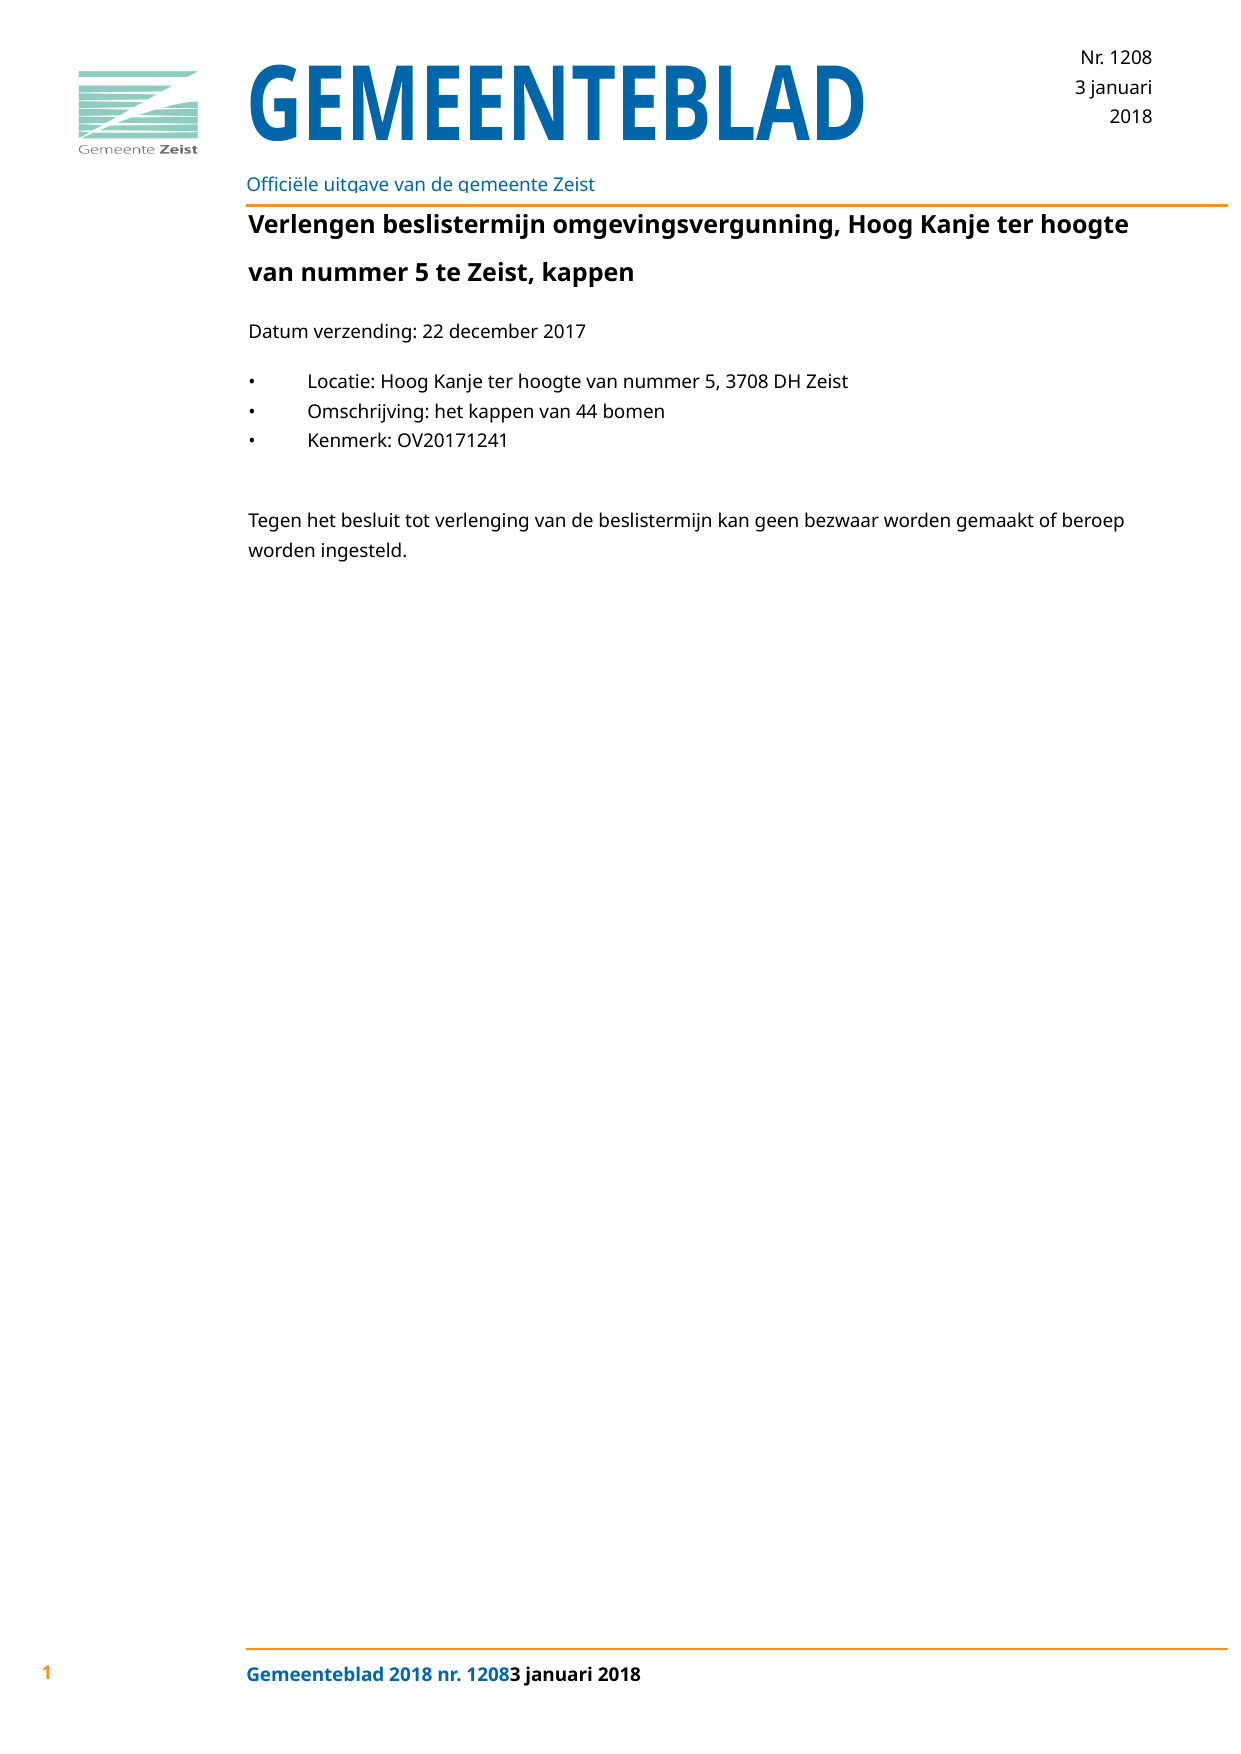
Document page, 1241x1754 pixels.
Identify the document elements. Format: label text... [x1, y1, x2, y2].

text Tegen het besluit tot verlenging van de beslistermijn kan geen bezwaar worden gemaakt of beroep worden ingesteld. [248, 507, 1152, 563]
list Locatie: Hoog Kanje ter hoogte van nummer 5, 3708 DH Zeist [248, 368, 1152, 394]
picture [41, 47, 231, 172]
list Omschrijving: het kappen van 44 bomen [248, 398, 1152, 424]
list Kenmerk: OV20171241 [248, 427, 1152, 453]
text Datum verzending: 22 december 2017 [248, 318, 1152, 344]
text Verlengen beslistermijn omgevingsvergunning, Hoog Kanje ter hoogte van nummer 5 te Zeist, kappen [248, 207, 1152, 288]
